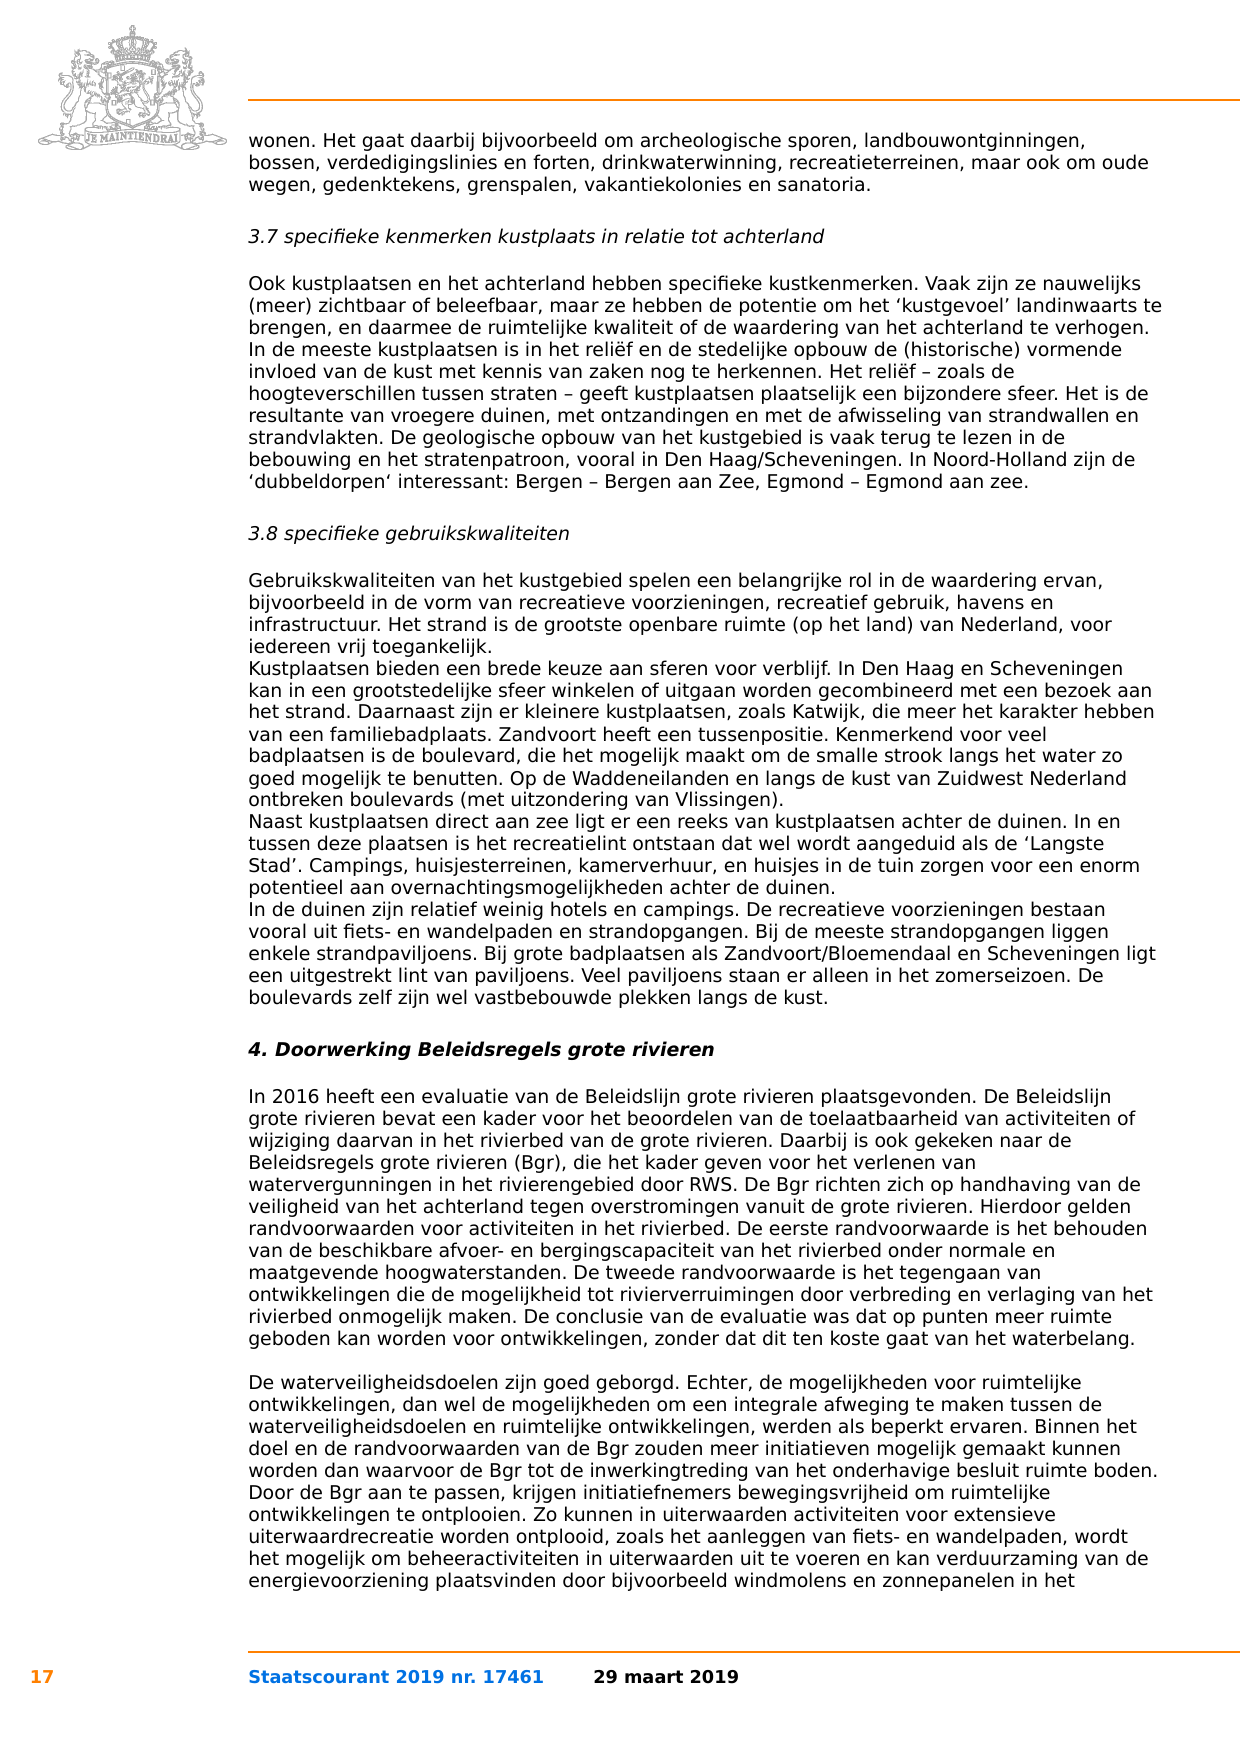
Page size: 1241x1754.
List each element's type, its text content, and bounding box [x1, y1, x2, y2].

text Ook kustplaatsen en het achterland hebben specifieke kustkenmerken. Vaak zijn ze nauwelijks (meer) zichtbaar of beleefbaar, maar ze hebben de potentie om het ‘kustgevoel’ landinwaarts te brengen, en daarmee de ruimtelijke kwaliteit of de waardering van het achterland te verhogen. In de meeste kustplaatsen is in het reliëf en de stedelijke opbouw de (historische) vormende invloed van de kust met kennis van zaken nog te herkennen. Het reliëf – zoals de hoogteverschillen tussen straten – geeft kustplaatsen plaatselijk een bijzondere sfeer. Het is de resultante van vroegere duinen, met ontzandingen en met de afwisseling van strandwallen en strandvlakten. De geologische opbouw van het kustgebied is vaak terug te lezen in de bebouwing en het stratenpatroon, vooral in Den Haag/Scheveningen. In Noord-Holland zijn de ‘dubbeldorpen‘ interessant: Bergen – Bergen aan Zee, Egmond – Egmond aan zee. [248, 273, 1163, 493]
picture [38, 25, 227, 150]
text Naast kustplaatsen direct aan zee ligt er een reeks van kustplaatsen achter de duinen. In en tussen deze plaatsen is het recreatielint ontstaan dat wel wordt aangeduid als de ‘Langste Stad’. Campings, huisjesterreinen, kamerverhuur, en huisjes in de tuin zorgen voor een enorm potentieel aan overnachtingsmogelijkheden achter de duinen. [248, 811, 1163, 899]
text In 2016 heeft een evaluatie van de Beleidslijn grote rivieren plaatsgevonden. De Beleidslijn grote rivieren bevat een kader voor het beoordelen van de toelaatbaarheid van activiteiten of wijziging daarvan in het rivierbed van de grote rivieren. Daarbij is ook gekeken naar de Beleidsregels grote rivieren (Bgr), die het kader geven voor het verlenen van watervergunningen in het rivierengebied door RWS. De Bgr richten zich op handhaving van de veiligheid van het achterland tegen overstromingen vanuit de grote rivieren. Hierdoor gelden randvoorwaarden voor activiteiten in het rivierbed. De eerste randvoorwaarde is het behouden van de beschikbare afvoer- en bergingscapaciteit van het rivierbed onder normale en maatgevende hoogwaterstanden. De tweede randvoorwaarde is het tegengaan van ontwikkelingen die de mogelijkheid tot rivierverruimingen door verbreding en verlaging van het rivierbed onmogelijk maken. De conclusie van de evaluatie was dat op punten meer ruimte geboden kan worden voor ontwikkelingen, zonder dat dit ten koste gaat van het waterbelang. [248, 1086, 1163, 1350]
text Kustplaatsen bieden een brede keuze aan sferen voor verblijf. In Den Haag en Scheveningen kan in een grootstedelijke sfeer winkelen of uitgaan worden gecombineerd met een bezoek aan het strand. Daarnaast zijn er kleinere kustplaatsen, zoals Katwijk, die meer het karakter hebben van een familiebadplaats. Zandvoort heeft een tussenpositie. Kenmerkend voor veel badplaatsen is de boulevard, die het mogelijk maakt om de smalle strook langs het water zo goed mogelijk te benutten. Op de Waddeneilanden en langs de kust van Zuidwest Nederland ontbreken boulevards (met uitzondering van Vlissingen). [248, 657, 1163, 811]
text De waterveiligheidsdoelen zijn goed geborgd. Echter, de mogelijkheden voor ruimtelijke ontwikkelingen, dan wel de mogelijkheden om een integrale afweging te maken tussen de waterveiligheidsdoelen en ruimtelijke ontwikkelingen, werden als beperkt ervaren. Binnen het doel en de randvoorwaarden van de Bgr zouden meer initiatieven mogelijk gemaakt kunnen worden dan waarvoor de Bgr tot de inwerkingtreding van het onderhavige besluit ruimte boden. Door de Bgr aan te passen, krijgen initiatiefnemers bewegingsvrijheid om ruimtelijke ontwikkelingen te ontplooien. Zo kunnen in uiterwaarden activiteiten voor extensieve uiterwaardrecreatie worden ontplooid, zoals het aanleggen van fiets- en wandelpaden, wordt het mogelijk om beheeractiviteiten in uiterwaarden uit te voeren en kan verduurzaming van de energievoorziening plaatsvinden door bijvoorbeeld windmolens en zonnepanelen in het [248, 1372, 1163, 1592]
subtitle 4. Doorwerking Beleidsregels grote rivieren [248, 1039, 1163, 1061]
subtitle 3.8 specifieke gebruikskwaliteiten [248, 523, 1163, 544]
text In de duinen zijn relatief weinig hotels en campings. De recreatieve voorzieningen bestaan vooral uit fiets- en wandelpaden en strandopgangen. Bij de meeste strandopgangen liggen enkele strandpaviljoens. Bij grote badplaatsen als Zandvoort/Bloemendaal en Scheveningen ligt een uitgestrekt lint van paviljoens. Veel paviljoens staan er alleen in het zomerseizoen. De boulevards zelf zijn wel vastbebouwde plekken langs de kust. [248, 899, 1163, 1009]
subtitle 3.7 specifieke kenmerken kustplaats in relatie tot achterland [248, 226, 1163, 248]
text Gebruikskwaliteiten van het kustgebied spelen een belangrijke rol in de waardering ervan, bijvoorbeeld in de vorm van recreatieve voorzieningen, recreatief gebruik, havens en infrastructuur. Het strand is de grootste openbare ruimte (op het land) van Nederland, voor iedereen vrij toegankelijk. [248, 569, 1163, 657]
text wonen. Het gaat daarbij bijvoorbeeld om archeologische sporen, landbouwontginningen, bossen, verdedigingslinies en forten, drinkwaterwinning, recreatieterreinen, maar ook om oude wegen, gedenktekens, grenspalen, vakantiekolonies en sanatoria. [248, 130, 1163, 196]
